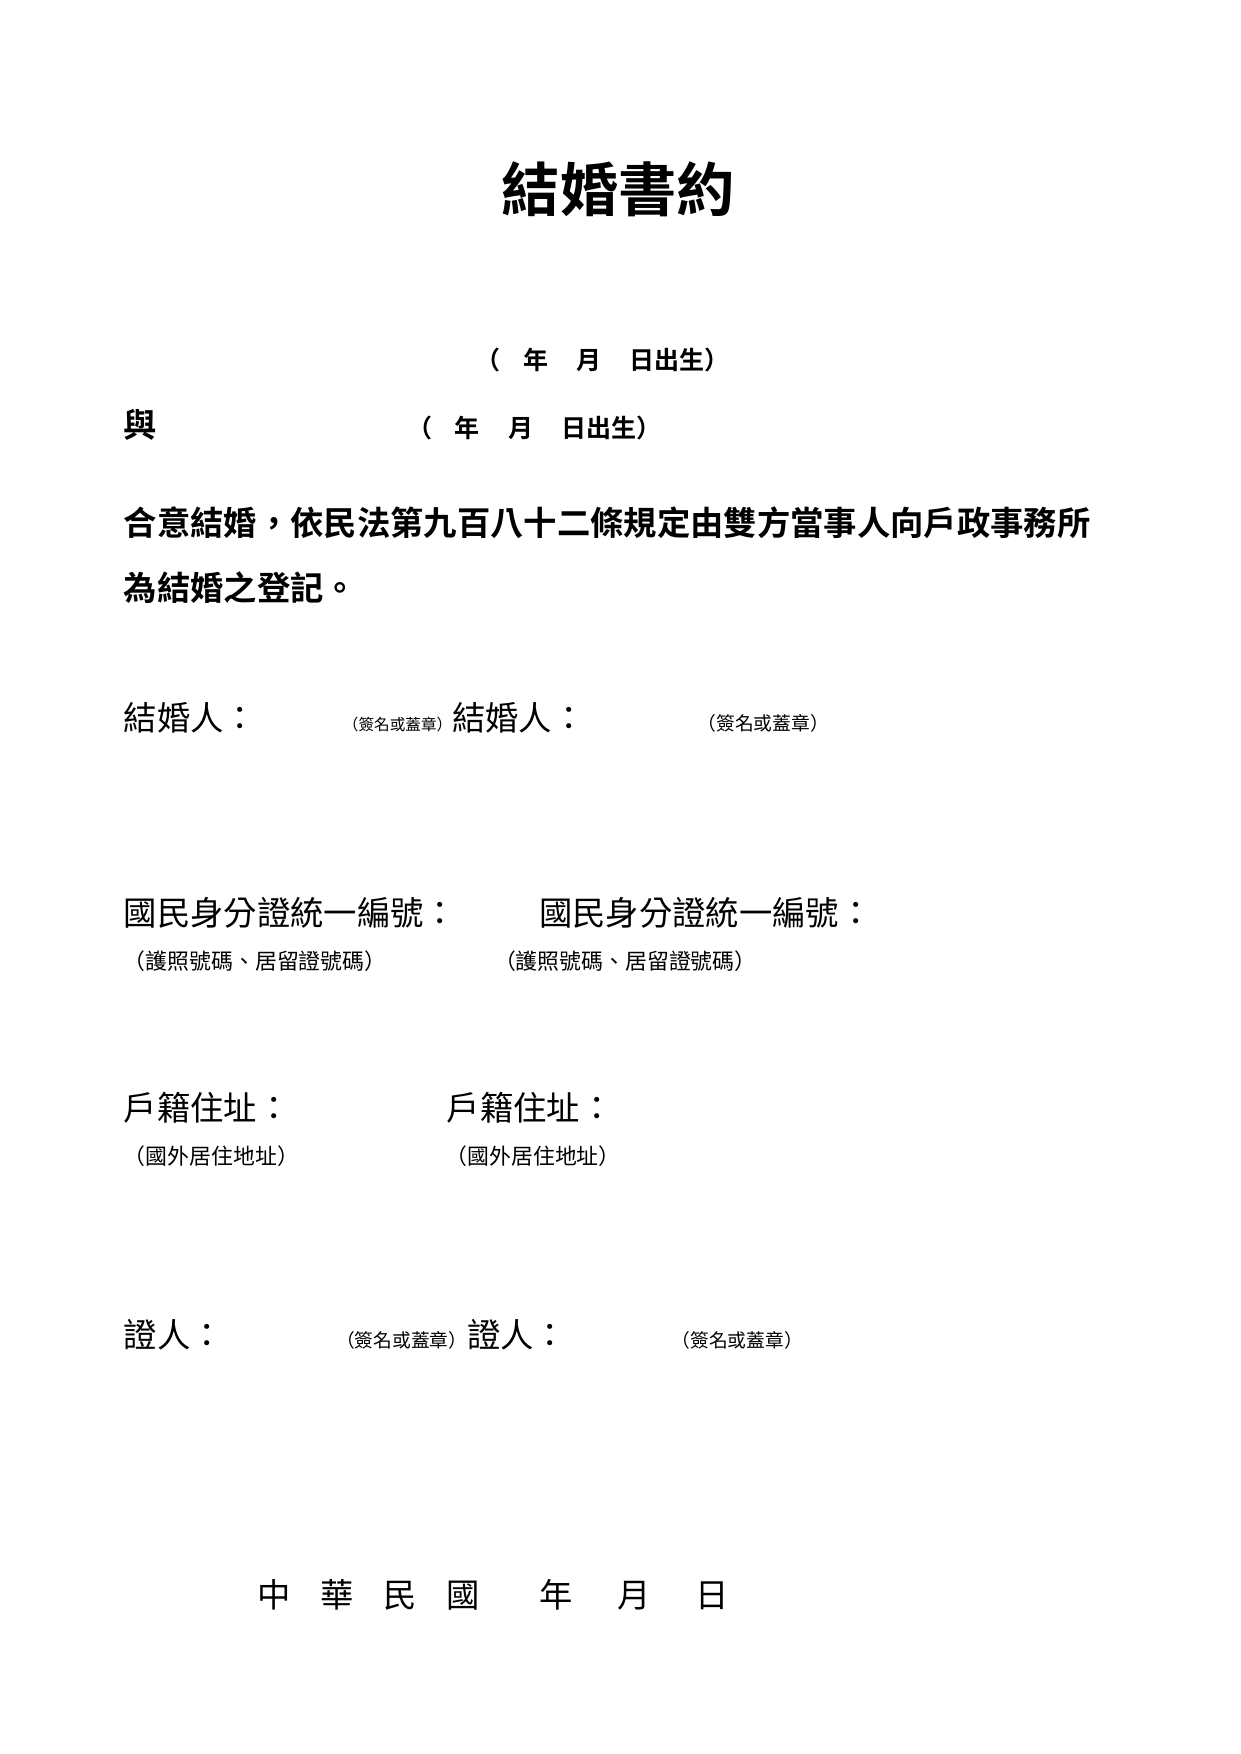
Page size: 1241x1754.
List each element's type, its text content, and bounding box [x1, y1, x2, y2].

table_header 結婚書約 （ 年 月 日出生） 與 （ 年 月 日出生） 合意結婚，依民法第九百八十二條規定由雙方當事人向戶政事務所為結婚之登記。 結婚人： （簽名或蓋章）結婚人： （簽名或蓋章） 國民身分證統一編號： 國民身分證統一編號： （護照號碼、居留證號碼） （護照號碼、居留證號碼） 戶籍住址： 戶籍住址： （國外居住地址） （國外居住地址） 證人： （簽名或蓋章）證人： （簽名或蓋章） 中 華 民 國 年 月 日 [113, 144, 1124, 1626]
